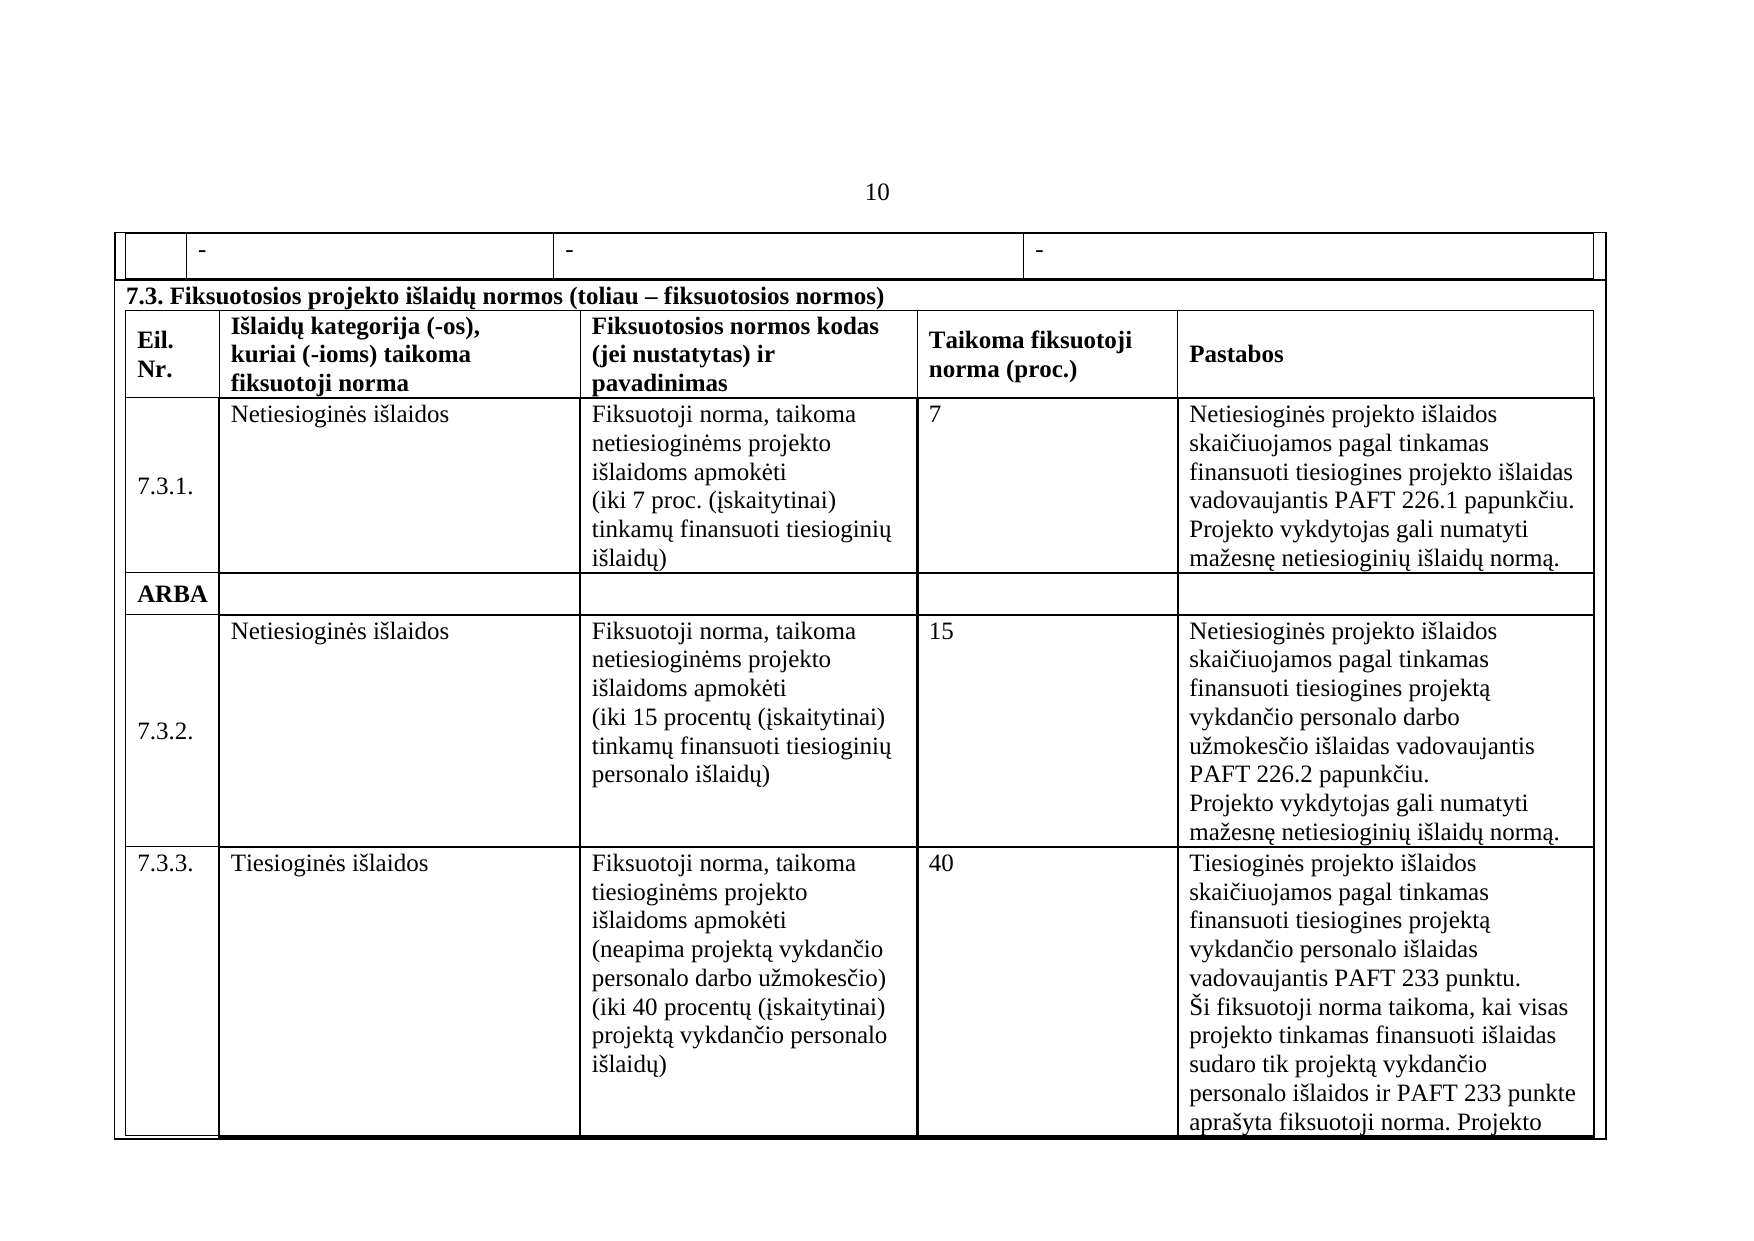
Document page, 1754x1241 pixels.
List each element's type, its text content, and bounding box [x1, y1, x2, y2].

table_cell 7.3.2. [126, 615, 218, 846]
table_cell Netiesioginės išlaidos [220, 616, 579, 846]
table_cell 7.3. Fiksuotosios projekto išlaidų normos (toliau – fiksuotosios normos) [115, 281, 1605, 1137]
table_cell - [554, 234, 1023, 278]
table_cell [220, 574, 579, 614]
table_cell Fiksuotoji norma, taikoma netiesioginėms projekto išlaidoms apmokėti (iki 15 procentų (įskaitytinai) tinkamų finansuoti tiesioginių personalo išlaidų) [581, 616, 916, 846]
table_cell 7.3.1. [126, 398, 218, 572]
table_cell 7 [919, 399, 1177, 572]
table_cell Tiesioginės išlaidos [220, 848, 579, 1135]
table_header Fiksuotosios normos kodas (jei nustatytas) ir pavadinimas [581, 311, 917, 397]
table_cell [1179, 574, 1593, 614]
table_header Taikoma fiksuotoji norma (proc.) [918, 311, 1177, 397]
table_header Išlaidų kategorija (-os), kuriai (‑ioms) taikoma fiksuotoji norma [220, 311, 580, 397]
table_cell Tiesioginės projekto išlaidos skaičiuojamos pagal tinkamas finansuoti tiesiogines projektą vykdančio personalo išlaidas vadovaujantis PAFT 233 punktu. Ši fiksuotoji norma taikoma, kai visas projekto tinkamas finansuoti išlaidas sudaro tik projektą vykdančio personalo išlaidos ir PAFT 233 punkte aprašyta fiksuotoji norma. Projekto [1179, 848, 1593, 1135]
table_cell Netiesioginės projekto išlaidos skaičiuojamos pagal tinkamas finansuoti tiesiogines projektą vykdančio personalo darbo užmokesčio išlaidas vadovaujantis PAFT 226.2 papunkčiu. Projekto vykdytojas gali numatyti mažesnę netiesioginių išlaidų normą. [1179, 616, 1593, 846]
table_cell Fiksuotoji norma, taikoma netiesioginėms projekto išlaidoms apmokėti (iki 7 proc. (įskaitytinai) tinkamų finansuoti tiesioginių išlaidų) [581, 399, 916, 572]
table_cell [126, 234, 186, 278]
table_cell [919, 574, 1177, 614]
table_header Eil. Nr. [126, 311, 219, 397]
table_cell Fiksuotoji norma, taikoma tiesioginėms projekto išlaidoms apmokėti (neapima projektą vykdančio personalo darbo užmokesčio) (iki 40 procentų (įskaitytinai) projektą vykdančio personalo išlaidų) [581, 848, 916, 1135]
table_cell Netiesioginės išlaidos [220, 399, 579, 572]
table_cell ARBA [126, 573, 218, 614]
table_cell [581, 574, 916, 614]
table_cell 40 [919, 848, 1177, 1135]
table_cell - [187, 234, 553, 278]
table_cell - [1024, 234, 1593, 278]
table_cell Netiesioginės projekto išlaidos skaičiuojamos pagal tinkamas finansuoti tiesiogines projekto išlaidas vadovaujantis PAFT 226.1 papunkčiu. Projekto vykdytojas gali numatyti mažesnę netiesioginių išlaidų normą. [1179, 399, 1593, 572]
table_header Pastabos [1178, 311, 1593, 397]
table_cell 15 [919, 616, 1177, 846]
table_cell 7.3.3. [126, 847, 218, 1135]
